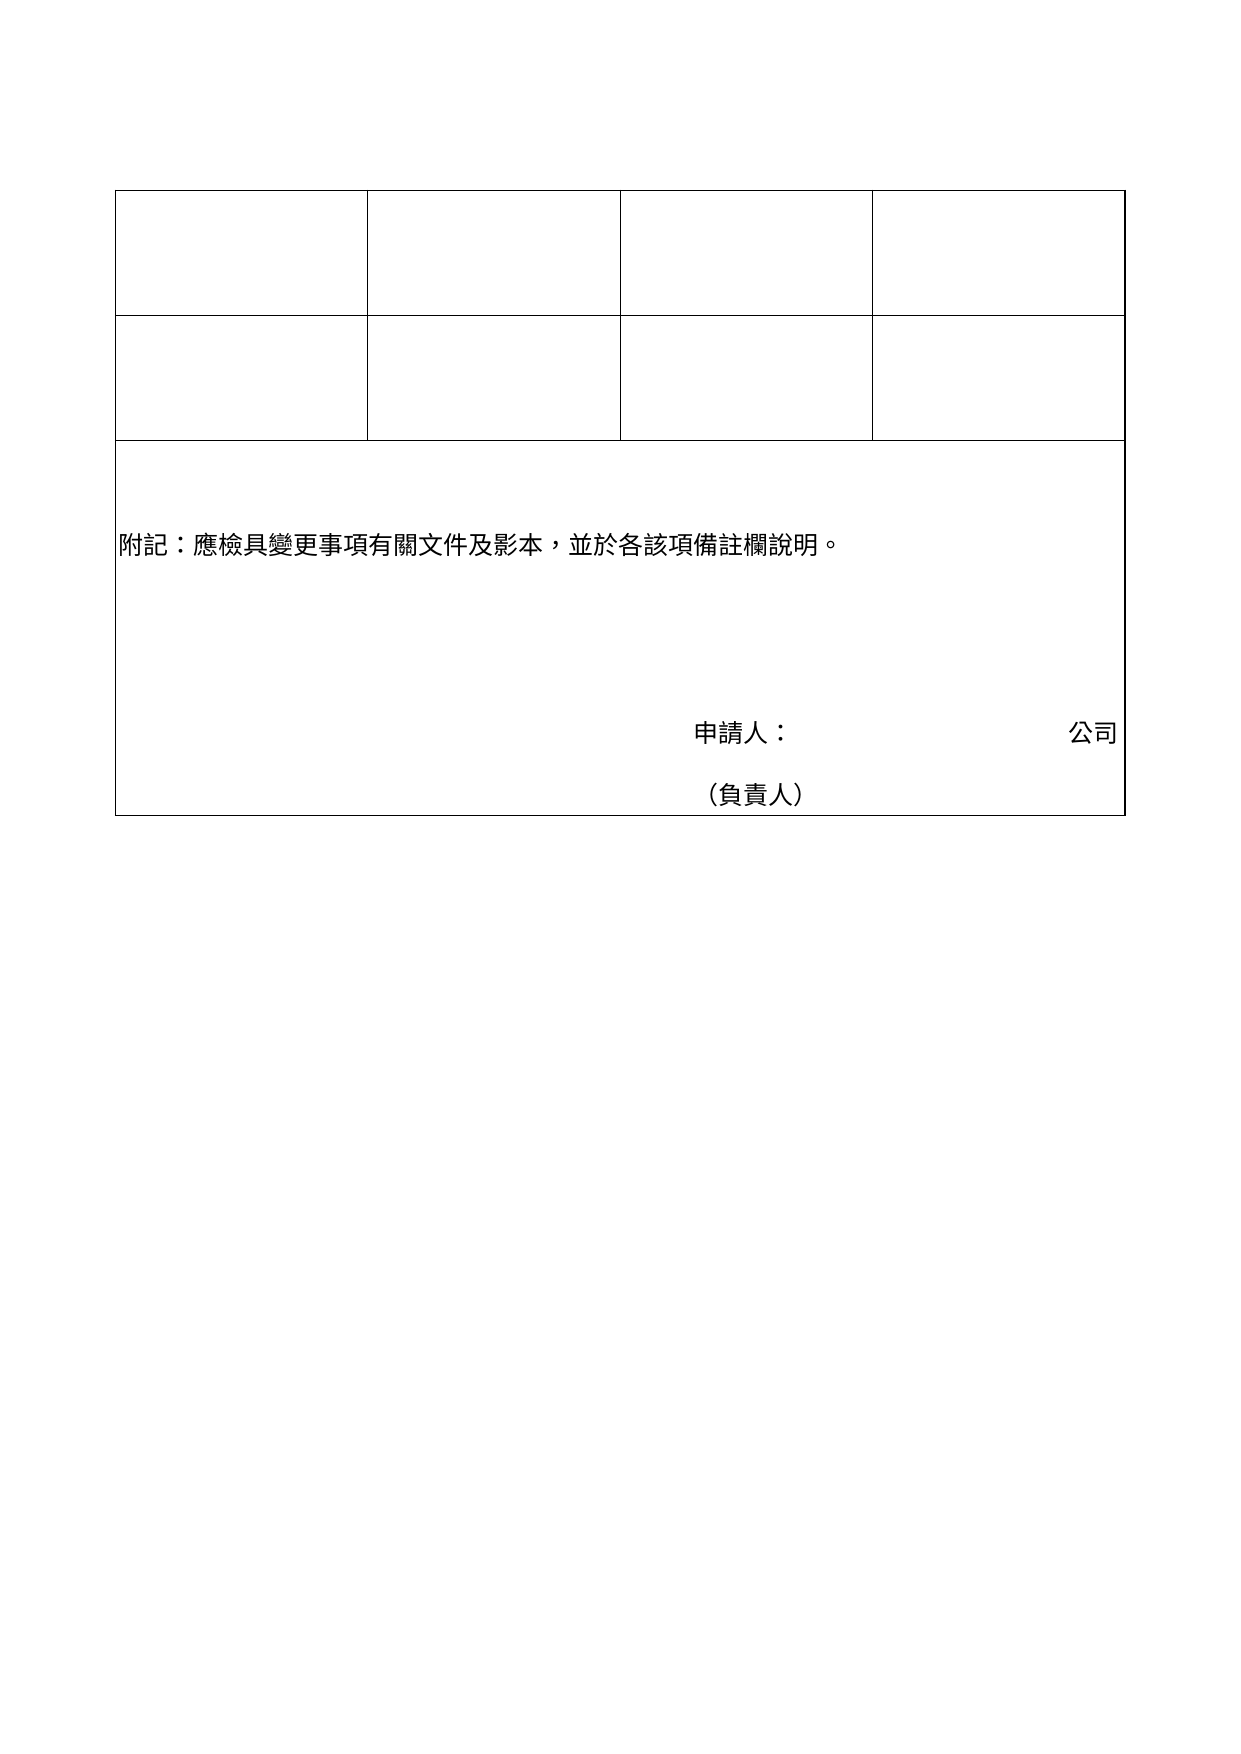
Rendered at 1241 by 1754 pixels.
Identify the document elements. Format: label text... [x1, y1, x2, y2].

table_cell [621, 191, 872, 314]
table_cell 附記：應檢具變更事項有關文件及影本，並於各該項備註欄說明。 申請人： 公司 （負責人） [116, 441, 1124, 814]
table_cell [873, 316, 1124, 439]
table_cell [116, 191, 367, 314]
table_cell [873, 191, 1124, 314]
table_cell [368, 191, 620, 314]
table_cell [116, 316, 367, 439]
table_cell [621, 316, 872, 439]
table_cell [368, 316, 620, 439]
